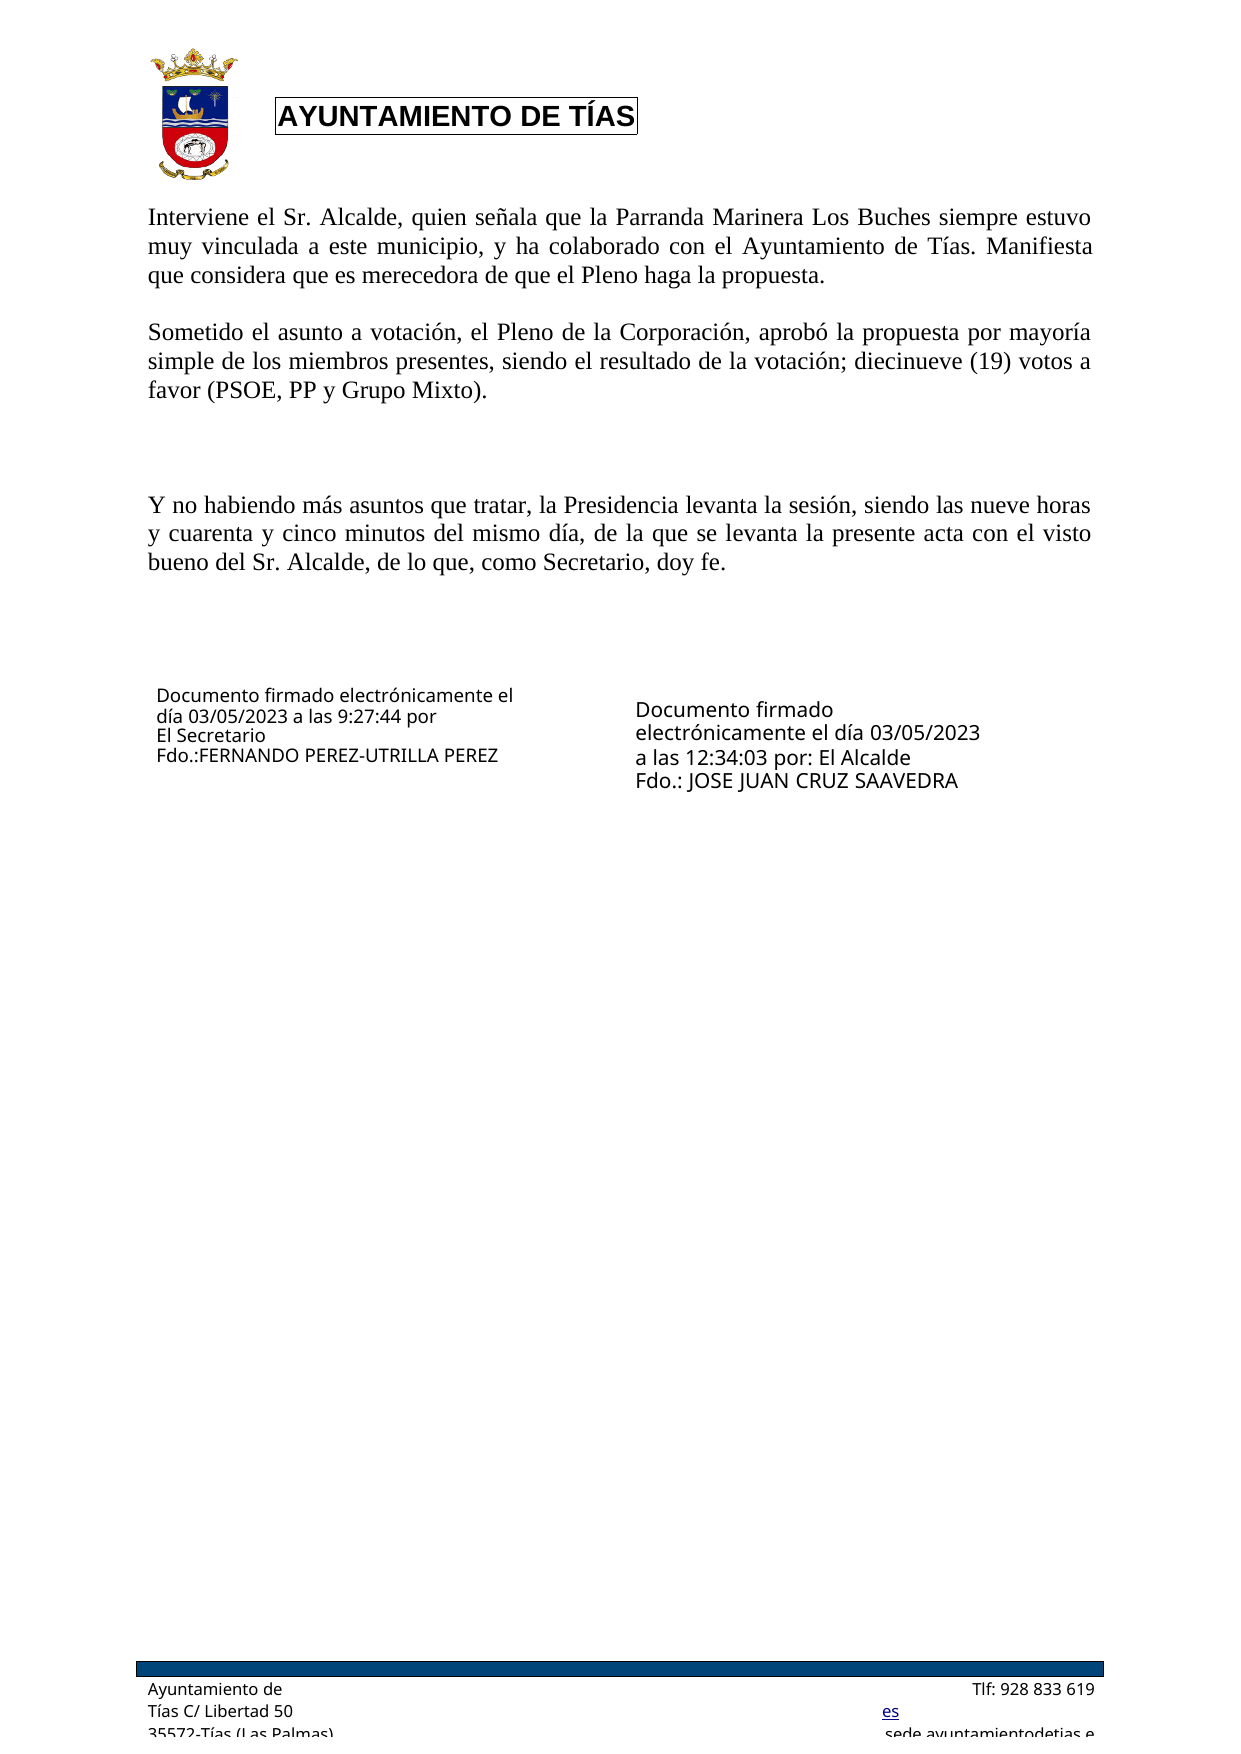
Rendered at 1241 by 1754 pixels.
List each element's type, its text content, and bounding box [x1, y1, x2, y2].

text Fdo.: JOSE JUAN CRUZ SAAVEDRA [635, 772, 1105, 793]
text Sometido el asunto a votación, el Pleno de la Corporación, aprobó la propuesta por mayoría simple de los miembros presentes, siendo el resultado de la votación; diecinueve (19) votos a favor (PSOE, PP y Grupo Mixto). [148, 317, 1093, 403]
text Documento firmado electrónicamente el día 03/05/2023 a las 12:34:03 por: El Alcalde [635, 697, 992, 772]
text Fdo.:FERNANDO PEREZ-UTRILLA PEREZ [156, 746, 526, 767]
text Interviene el Sr. Alcalde, quien señala que la Parranda Marinera Los Buches siempre estuvo muy vinculada a este municipio, y ha colaborado con el Ayuntamiento de Tías. Manifiesta que considera que es merecedora de que el Pleno haga la propuesta. [148, 202, 1093, 288]
text Y no habiendo más asuntos que tratar, la Presidencia levanta la sesión, siendo las nueve horas y cuarenta y cinco minutos del mismo día, de la que se levanta la presente acta con el visto bueno del Sr. Alcalde, de lo que, como Secretario, doy fe. [148, 490, 1093, 576]
text El Secretario [156, 728, 526, 746]
picture [150, 48, 240, 180]
text Documento firmado electrónicamente el día 03/05/2023 a las 9:27:44 por [156, 685, 521, 728]
